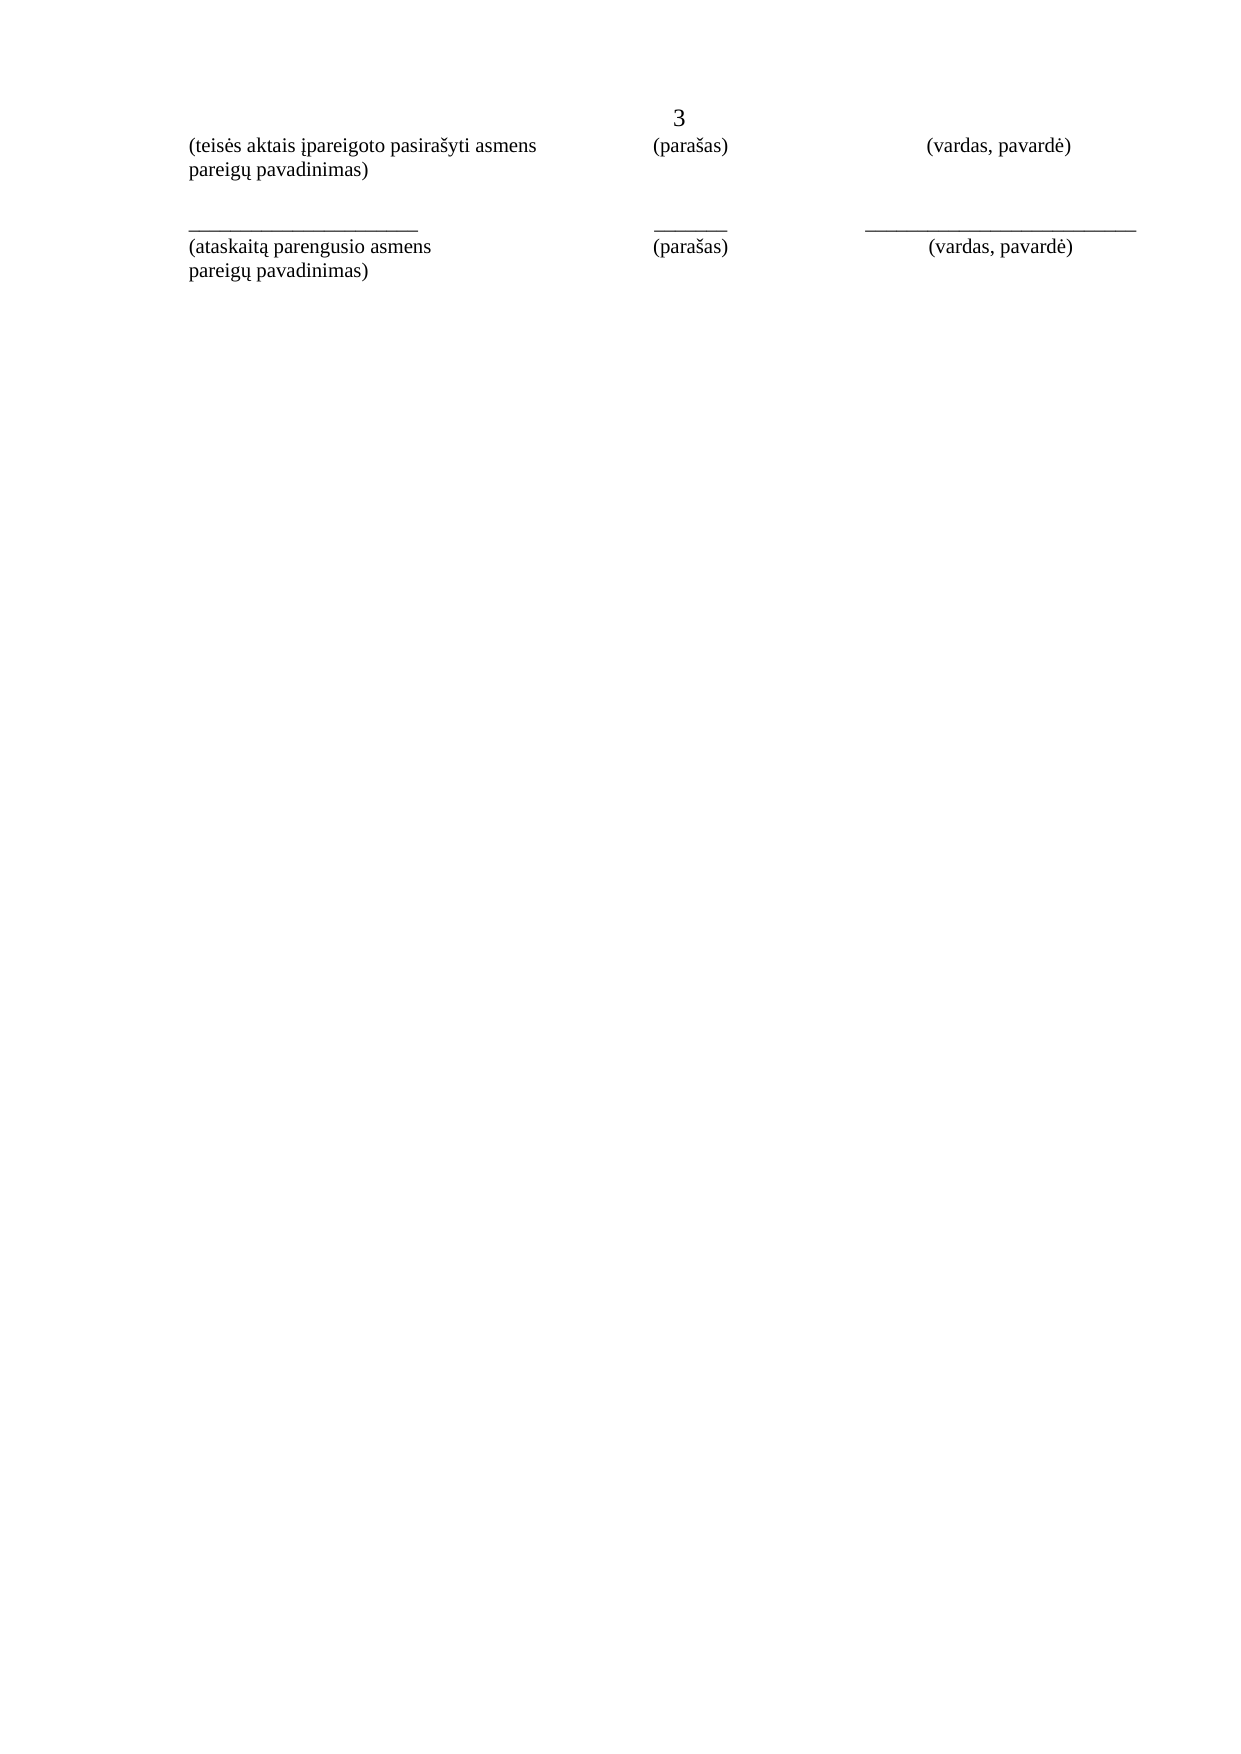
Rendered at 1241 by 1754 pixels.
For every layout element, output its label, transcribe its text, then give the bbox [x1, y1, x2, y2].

table_header (teisės aktais įpareigoto pasirašyti asmens pareigų pavadinimas) [177, 133, 587, 181]
table_header ______________________ (ataskaitą parengusio asmens pareigų pavadinimas) [177, 210, 587, 282]
table_header _______ (parašas) [587, 210, 794, 282]
table_header (parašas) [587, 133, 794, 181]
table_header (vardas, pavardė) [794, 133, 1204, 181]
table_header __________________________ (vardas, pavardė) [794, 210, 1207, 282]
